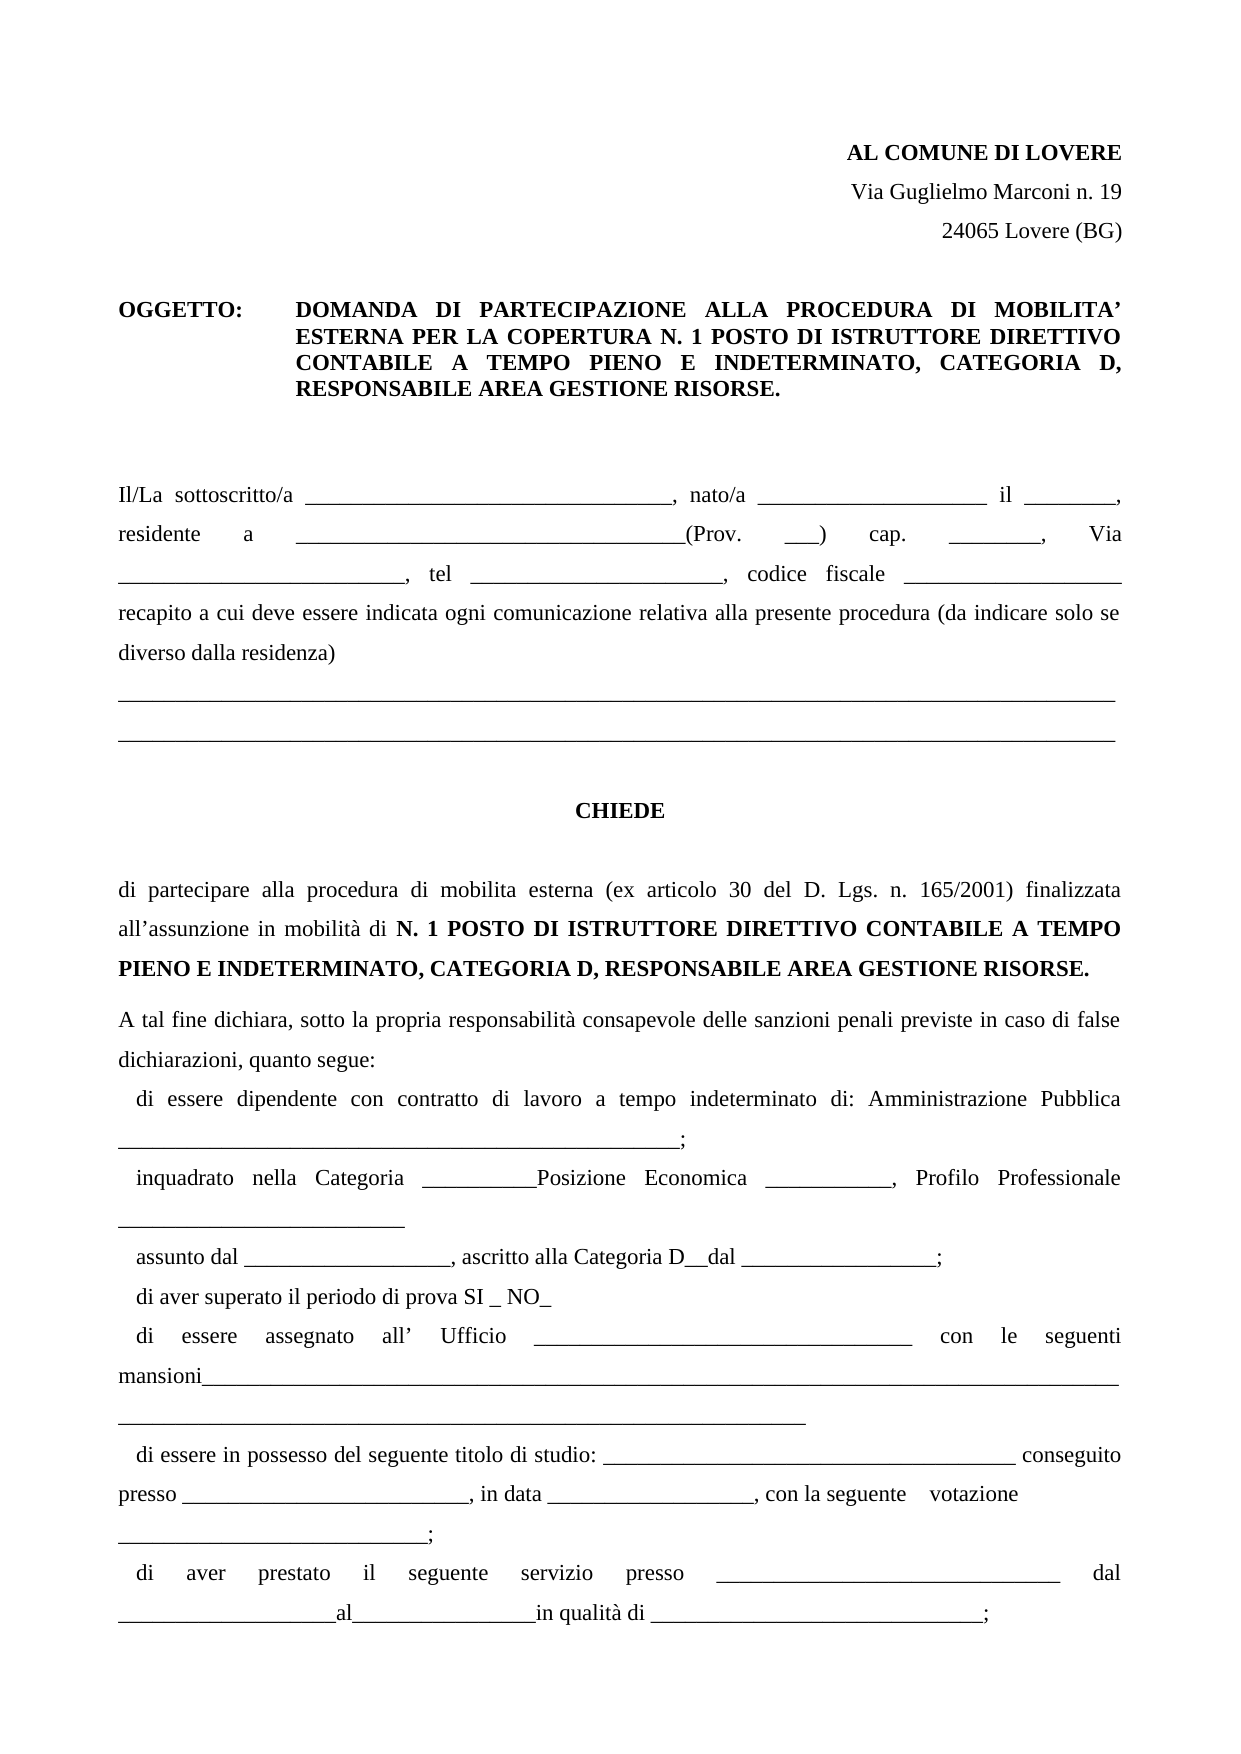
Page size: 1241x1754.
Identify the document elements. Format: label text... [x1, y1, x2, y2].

text _______________________________________________________________________________________ [118, 678, 1122, 704]
text _______________________________________________________________________________________ [118, 718, 1122, 744]
text Via Guglielmo Marconi n. 19 [118, 178, 1122, 204]
text di aver superato il periodo di prova SI _ NO_ [118, 1283, 1122, 1309]
text OGGETTO: DOMANDA DI PARTECIPAZIONE ALLA PROCEDURA DI MOBILITA’ ESTERNA PER LA COPERTURA N. 1 POSTO DI istruttore direttivo contabile A TEMPO PIENO E INDETERMINATO, CATEGORIA d, RESPONSABILE area gestione risorse. [118, 296, 1122, 402]
text di aver prestato il seguente servizio presso ______________________________ dal ___________________al________________in qualità di _____________________________; [118, 1559, 1122, 1625]
text di essere dipendente con contratto di lavoro a tempo indeterminato di: Amministrazione Pubblica _________________________________________________; [118, 1086, 1122, 1151]
text assunto dal __________________, ascritto alla Categoria D__dal _________________; [118, 1243, 1122, 1270]
text CHIEDE [118, 797, 1122, 823]
text Il/La sottoscritto/a ________________________________, nato/a ____________________ il ________, residente a __________________________________(Prov. ___) cap. ________, Via _________________________, tel ______________________, codice fiscale ___________________ recapito a cui deve essere indicata ogni comunicazione relativa alla presente procedura (da indicare solo se diverso dalla residenza) [118, 481, 1122, 665]
text AL COMUNE DI LOVERE [118, 138, 1122, 165]
text di essere in possesso del seguente titolo di studio: ____________________________________ conseguito presso _________________________, in data __________________, con la seguente votazione ___________________________; [118, 1441, 1122, 1546]
text A tal fine dichiara, sotto la propria responsabilità consapevole delle sanzioni penali previste in caso di false dichiarazioni, quanto segue: [118, 1007, 1122, 1072]
text inquadrato nella Categoria __________Posizione Economica ___________, Profilo Professionale _________________________ [118, 1164, 1122, 1230]
text 24065 Lovere (BG) [118, 217, 1122, 244]
text di partecipare alla procedura di mobilita esterna (ex articolo 30 del D. Lgs. n. 165/2001) finalizzata all’assunzione in mobilità di N. 1 POSTO DI istruttore direttivo contabile A TEMPO PIENO E INDETERMINATO, CATEGORIA d, responsabile area GESTIONE RISORSE. [118, 876, 1122, 981]
text di essere assegnato all’ Ufficio _________________________________ con le seguenti mansioni____________________________________________________________________________________________________________________________________________ [118, 1322, 1122, 1428]
